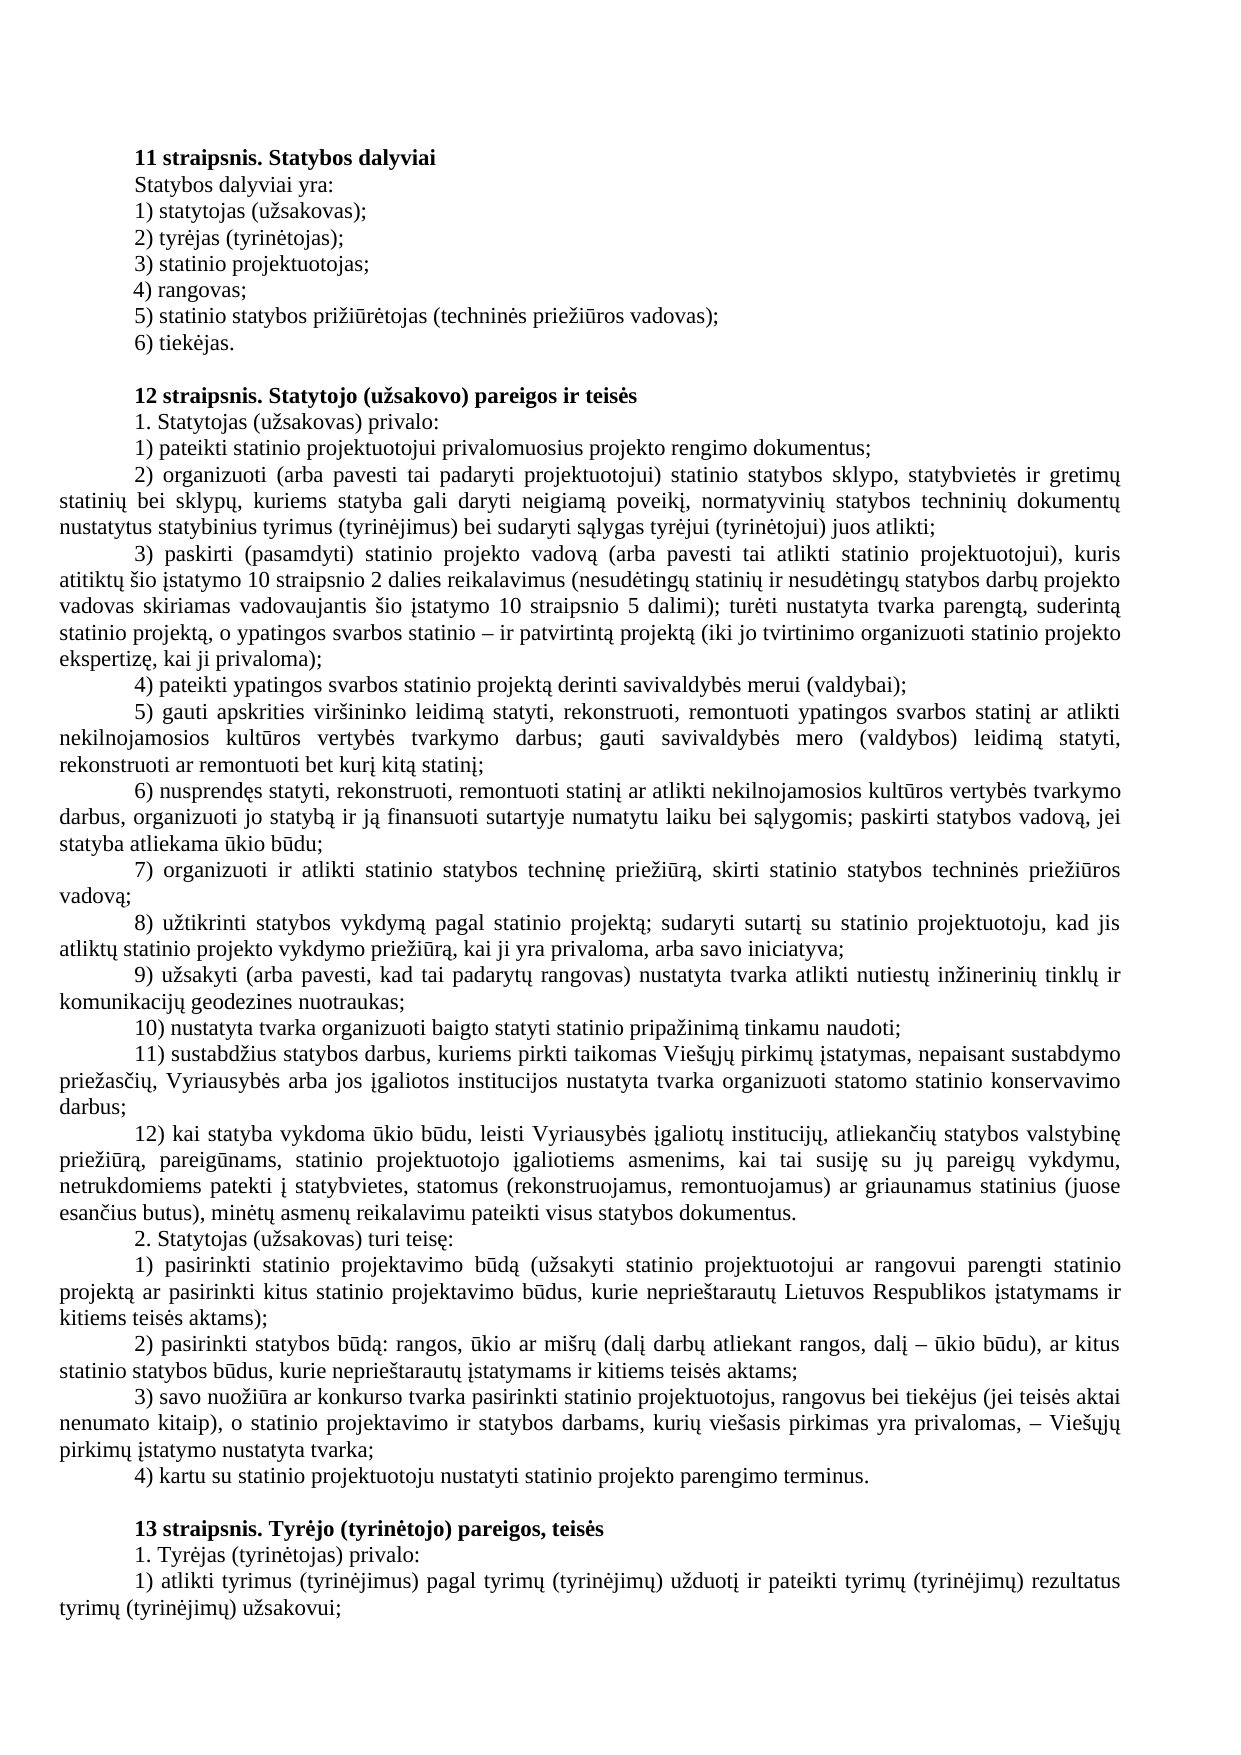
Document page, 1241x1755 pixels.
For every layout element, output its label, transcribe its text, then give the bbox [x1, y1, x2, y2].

text 11 straipsnis. Statybos dalyviai [59, 144, 1122, 171]
text 1. Statytojas (užsakovas) privalo: [59, 408, 1122, 434]
text 13 straipsnis. Tyrėjo (tyrinėtojo) pareigos, teisės [59, 1515, 1122, 1541]
text 8) užtikrinti statybos vykdymą pagal statinio projektą; sudaryti sutartį su statinio projektuotoju, kad jis atliktų statinio projekto vykdymo priežiūrą, kai ji yra privaloma, arba savo iniciatyva; [59, 909, 1122, 961]
text 1) statytojas (užsakovas); [59, 197, 1122, 223]
text 9) užsakyti (arba pavesti, kad tai padarytų rangovas) nustatyta tvarka atlikti nutiestų inžinerinių tinklų ir komunikacijų geodezines nuotraukas; [59, 961, 1122, 1014]
text 2. Statytojas (užsakovas) turi teisę: [59, 1225, 1122, 1251]
text 5) gauti apskrities viršininko leidimą statyti, rekonstruoti, remontuoti ypatingos svarbos statinį ar atlikti nekilnojamosios kultūros vertybės tvarkymo darbus; gauti savivaldybės mero (valdybos) leidimą statyti, rekonstruoti ar remontuoti bet kurį kitą statinį; [59, 698, 1122, 777]
text 5) statinio statybos prižiūrėtojas (techninės priežiūros vadovas); [59, 303, 1122, 329]
text 11) sustabdžius statybos darbus, kuriems pirkti taikomas Viešųjų pirkimų įstatymas, nepaisant sustabdymo priežasčių, Vyriausybės arba jos įgaliotos institucijos nustatyta tvarka organizuoti statomo statinio konservavimo darbus; [59, 1041, 1122, 1119]
text 1) pateikti statinio projektuotojui privalomuosius projekto rengimo dokumentus; [59, 434, 1122, 461]
text 4) kartu su statinio projektuotoju nustatyti statinio projekto parengimo terminus. [59, 1462, 1122, 1488]
text 1) pasirinkti statinio projektavimo būdą (užsakyti statinio projektuotojui ar rangovui parengti statinio projektą ar pasirinkti kitus statinio projektavimo būdus, kurie neprieštarautų Lietuvos Respublikos įstatymams ir kitiems teisės aktams); [59, 1251, 1122, 1330]
text 3) savo nuožiūra ar konkurso tvarka pasirinkti statinio projektuotojus, rangovus bei tiekėjus (jei teisės aktai nenumato kitaip), o statinio projektavimo ir statybos darbams, kurių viešasis pirkimas yra privalomas, – Viešųjų pirkimų įstatymo nustatyta tvarka; [59, 1383, 1122, 1462]
text 4) pateikti ypatingos svarbos statinio projektą derinti savivaldybės merui (valdybai); [59, 672, 1122, 698]
text 7) organizuoti ir atlikti statinio statybos techninę priežiūrą, skirti statinio statybos techninės priežiūros vadovą; [59, 856, 1122, 909]
text 1. Tyrėjas (tyrinėtojas) privalo: [59, 1541, 1122, 1568]
text Statybos dalyviai yra: [59, 171, 1122, 197]
text 12 straipsnis. Statytojo (užsakovo) pareigos ir teisės [59, 382, 1122, 408]
text 10) nustatyta tvarka organizuoti baigto statyti statinio pripažinimą tinkamu naudoti; [59, 1014, 1122, 1041]
text 6) nusprendęs statyti, rekonstruoti, remontuoti statinį ar atlikti nekilnojamosios kultūros vertybės tvarkymo darbus, organizuoti jo statybą ir ją finansuoti sutartyje numatytu laiku bei sąlygomis; paskirti statybos vadovą, jei statyba atliekama ūkio būdu; [59, 777, 1122, 856]
text 2) pasirinkti statybos būdą: rangos, ūkio ar mišrų (dalį darbų atliekant rangos, dalį – ūkio būdu), ar kitus statinio statybos būdus, kurie neprieštarautų įstatymams ir kitiems teisės aktams; [59, 1330, 1122, 1383]
text 2) tyrėjas (tyrinėtojas); [59, 223, 1122, 250]
text 4) rangovas; [59, 276, 1122, 303]
text 6) tiekėjas. [59, 329, 1122, 355]
text 3) paskirti (pasamdyti) statinio projekto vadovą (arba pavesti tai atlikti statinio projektuotojui), kuris atitiktų šio įstatymo 10 straipsnio 2 dalies reikalavimus (nesudėtingų statinių ir nesudėtingų statybos darbų projekto vadovas skiriamas vadovaujantis šio įstatymo 10 straipsnio 5 dalimi); turėti nustatyta tvarka parengtą, suderintą statinio projektą, o ypatingos svarbos statinio – ir patvirtintą projektą (iki jo tvirtinimo organizuoti statinio projekto ekspertizę, kai ji privaloma); [59, 540, 1122, 672]
text 1) atlikti tyrimus (tyrinėjimus) pagal tyrimų (tyrinėjimų) užduotį ir pateikti tyrimų (tyrinėjimų) rezultatus tyrimų (tyrinėjimų) užsakovui; [59, 1568, 1122, 1620]
text 3) statinio projektuotojas; [59, 250, 1122, 276]
text 12) kai statyba vykdoma ūkio būdu, leisti Vyriausybės įgaliotų institucijų, atliekančių statybos valstybinę priežiūrą, pareigūnams, statinio projektuotojo įgaliotiems asmenims, kai tai susiję su jų pareigų vykdymu, netrukdomiems patekti į statybvietes, statomus (rekonstruojamus, remontuojamus) ar griaunamus statinius (juose esančius butus), minėtų asmenų reikalavimu pateikti visus statybos dokumentus. [59, 1119, 1122, 1225]
text 2) organizuoti (arba pavesti tai padaryti projektuotojui) statinio statybos sklypo, statybvietės ir gretimų statinių bei sklypų, kuriems statyba gali daryti neigiamą poveikį, normatyvinių statybos techninių dokumentų nustatytus statybinius tyrimus (tyrinėjimus) bei sudaryti sąlygas tyrėjui (tyrinėtojui) juos atlikti; [59, 461, 1122, 540]
